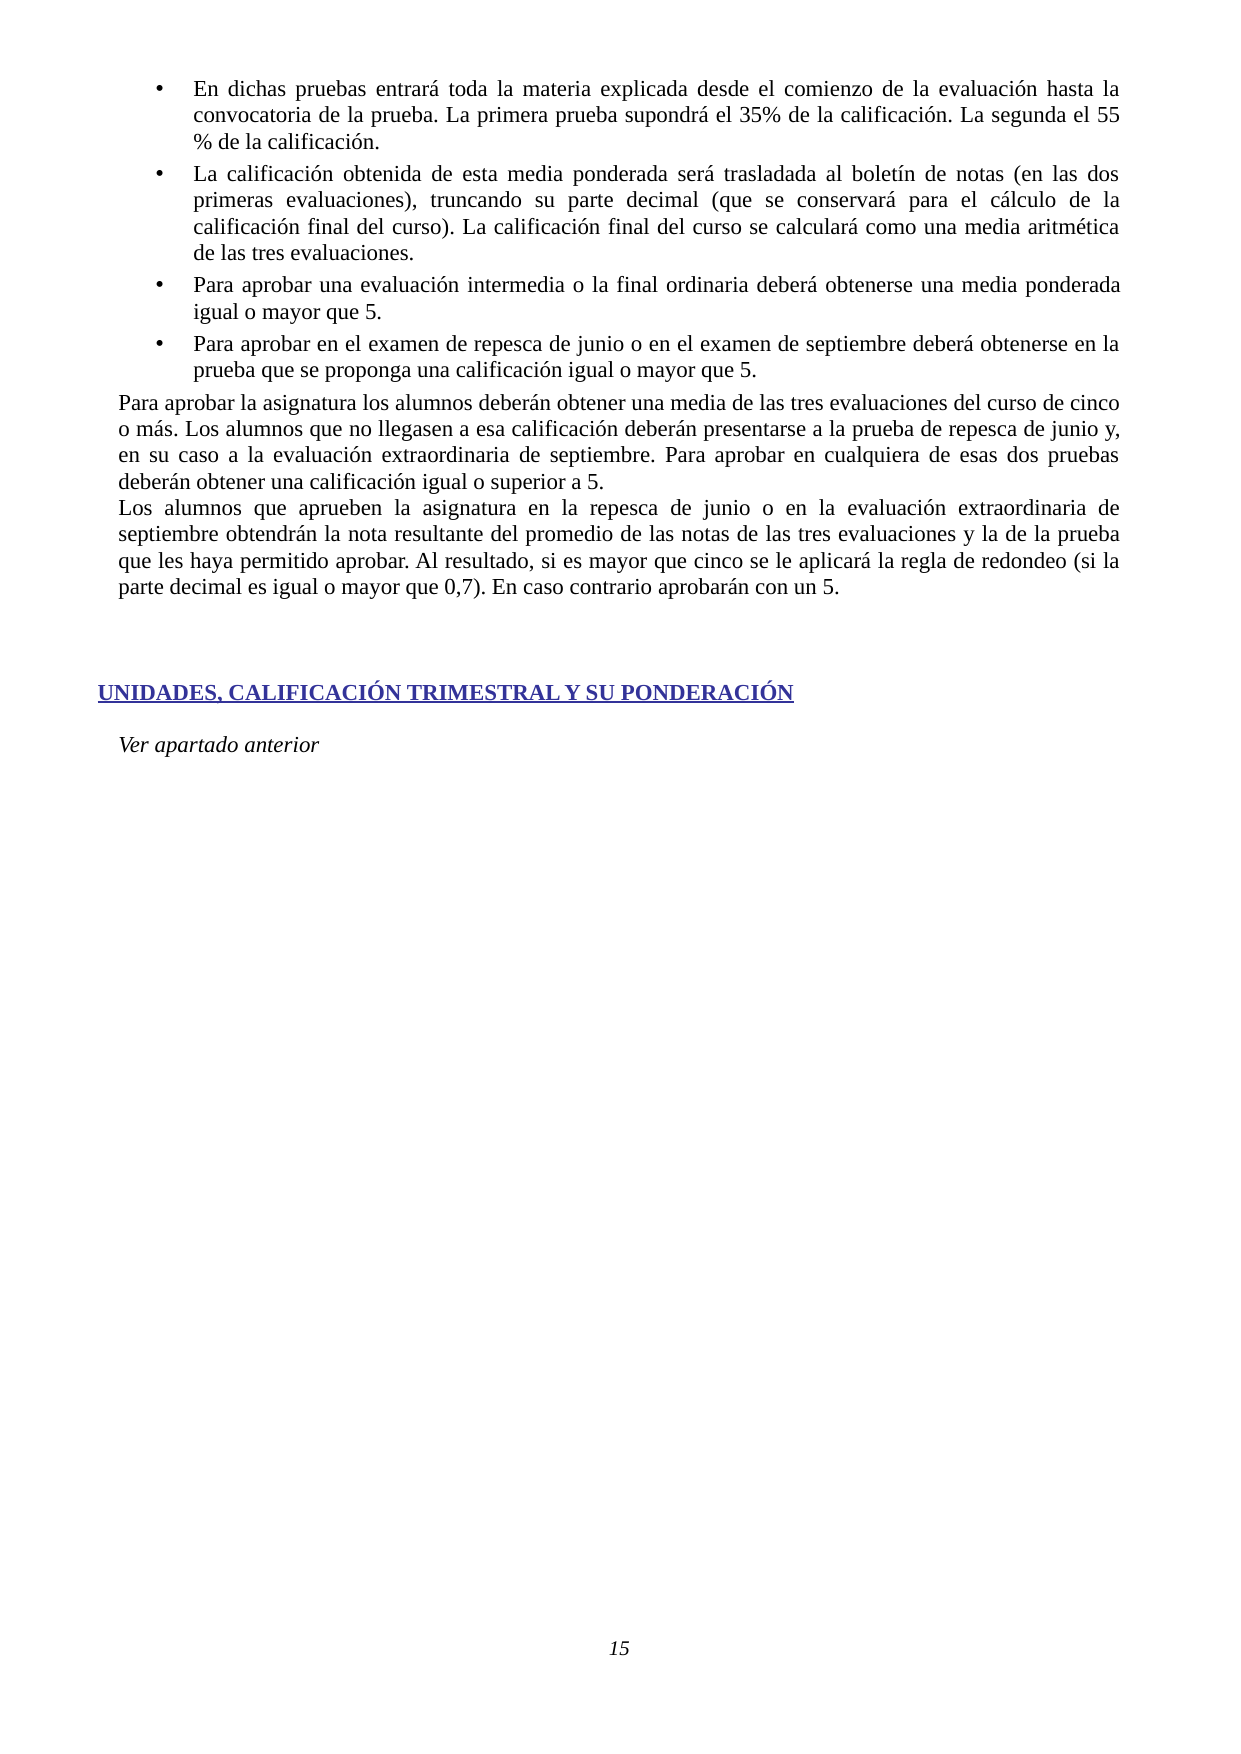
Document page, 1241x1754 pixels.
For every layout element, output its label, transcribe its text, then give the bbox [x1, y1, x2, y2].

list La calificación obtenida de esta media ponderada será trasladada al boletín de notas (en las dos primeras evaluaciones), truncando su parte decimal (que se conservará para el cálculo de la calificación final del curso). La calificación final del curso se calculará como una media aritmética de las tres evaluaciones. [156, 160, 1122, 265]
list Para aprobar una evaluación intermedia o la final ordinaria deberá obtenerse una media ponderada igual o mayor que 5. [156, 271, 1122, 324]
text Para aprobar la asignatura los alumnos deberán obtener una media de las tres evaluaciones del curso de cinco o más. Los alumnos que no llegasen a esa calificación deberán presentarse a la prueba de repesca de junio y, en su caso a la evaluación extraordinaria de septiembre. Para aprobar en cualquiera de esas dos pruebas deberán obtener una calificación igual o superior a 5. [118, 389, 1122, 494]
text Ver apartado anterior [118, 731, 1122, 758]
list Para aprobar en el examen de repesca de junio o en el examen de septiembre deberá obtenerse en la prueba que se proponga una calificación igual o mayor que 5. [156, 330, 1122, 383]
text Los alumnos que aprueben la asignatura en la repesca de junio o en la evaluación extraordinaria de septiembre obtendrán la nota resultante del promedio de las notas de las tres evaluaciones y la de la prueba que les haya permitido aprobar. Al resultado, si es mayor que cinco se le aplicará la regla de redondeo (si la parte decimal es igual o mayor que 0,7). En caso contrario aprobarán con un 5. [118, 494, 1122, 599]
list En dichas pruebas entrará toda la materia explicada desde el comienzo de la evaluación hasta la convocatoria de la prueba. La primera prueba supondrá el 35% de la calificación. La segunda el 55 % de la calificación. [156, 75, 1122, 154]
text UNIDADES, CALIFICACIÓN TRIMESTRAL Y SU PONDERACIÓN [97, 678, 1122, 705]
